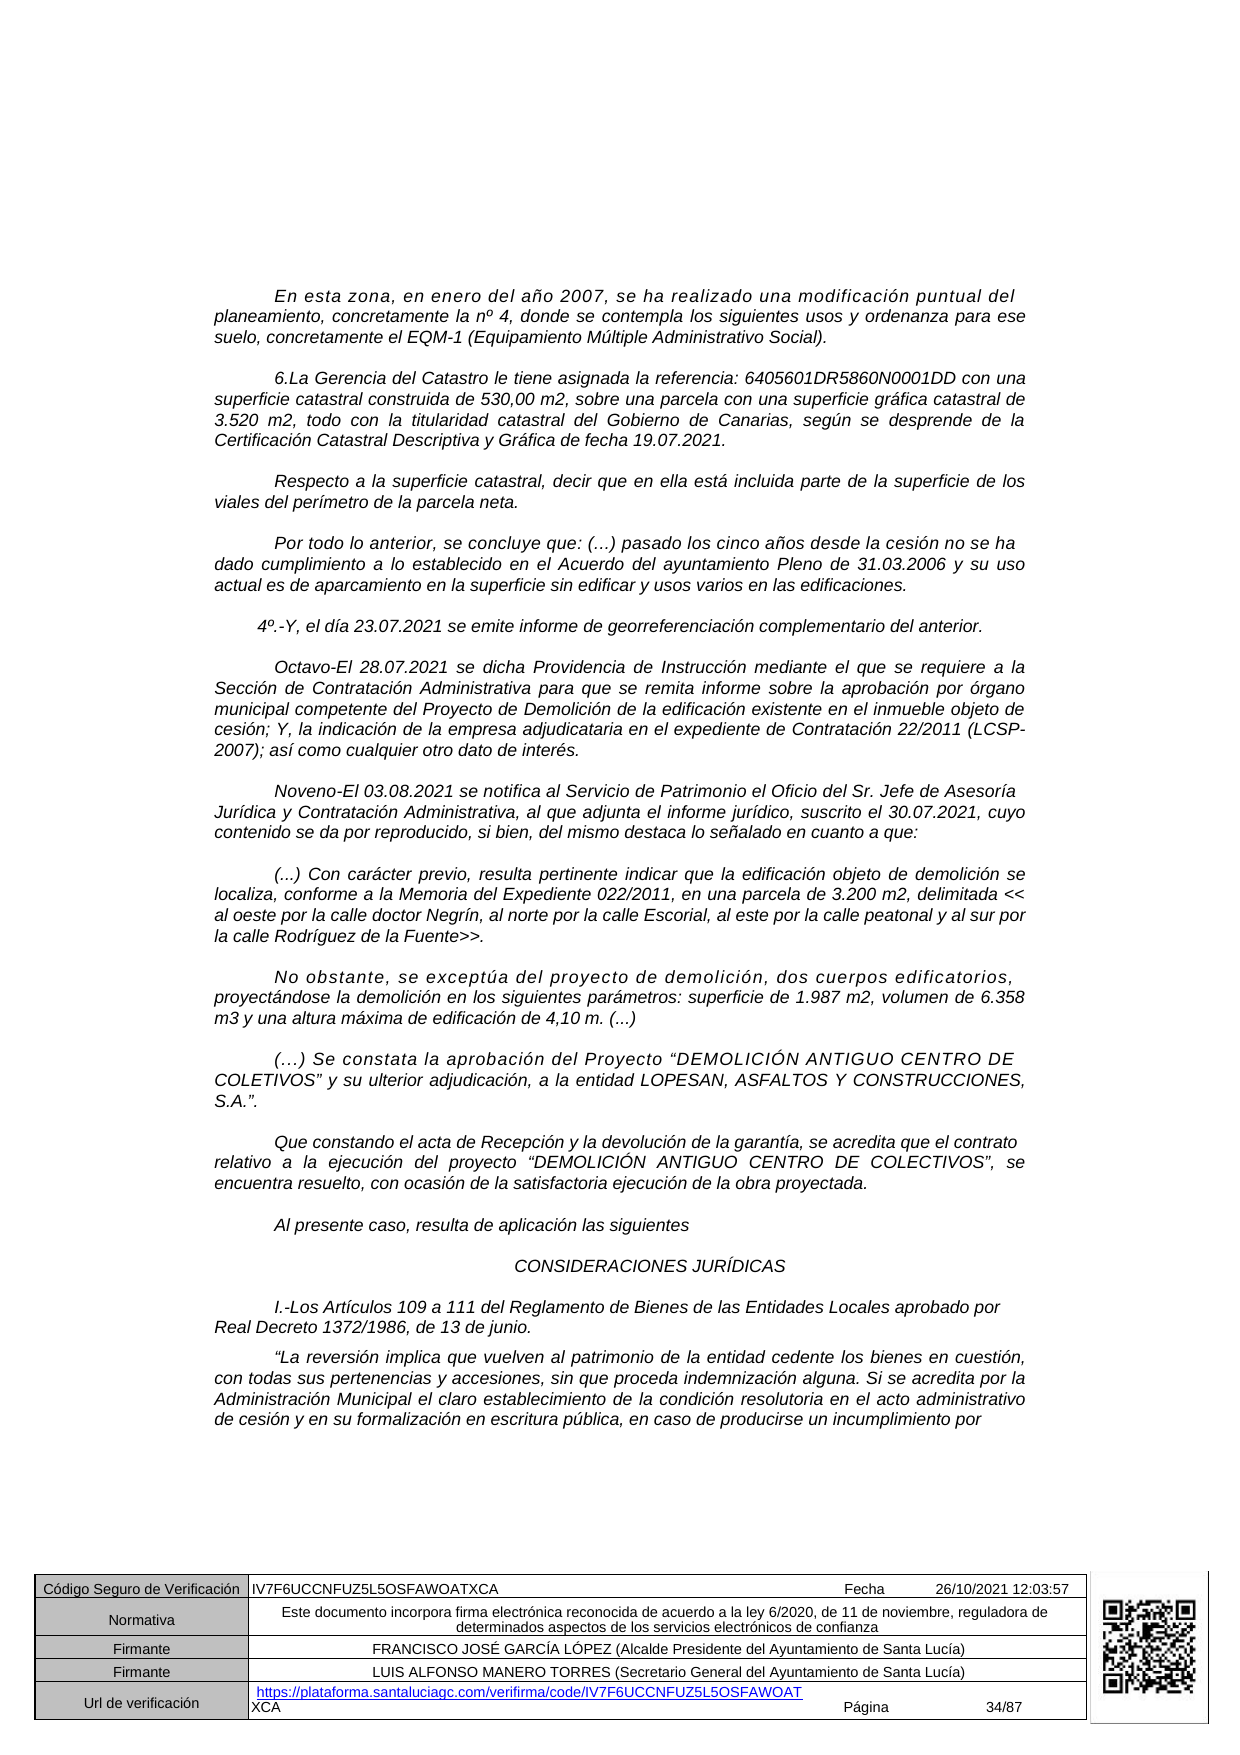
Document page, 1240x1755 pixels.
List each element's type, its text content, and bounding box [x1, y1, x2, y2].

table_header Código Seguro de Verificación [36, 1575, 248, 1597]
table_cell FRANCISCO JOSÉ GARCÍA LÓPEZ (Alcalde Presidente del Ayuntamiento de Santa Lucía) [249, 1636, 1086, 1658]
text Respecto a la superficie catastral, decir que en ella está incluida parte de la superficie de los viales del perímetro de la parcela neta. [214, 471, 1028, 513]
text (...) Con carácter previo, resulta pertinente indicar que la edificación objeto de demolición se localiza, conforme a la Memoria del Expediente 022/2011, en una parcela de 3.200 m2, delimitada << al oeste por la calle doctor Negrín, al norte por la calle Escorial, al este por la calle peatonal y al sur por la calle Rodríguez de la Fuente>>. [214, 864, 1028, 946]
text Por todo lo anterior, se concluye que: (...) pasado los cinco años desde la cesión no se ha [274, 533, 1148, 554]
text “La reversión implica que vuelven al patrimonio de la entidad cedente los bienes en cuestión, con todas sus pertenencias y accesiones, sin que proceda indemnización alguna. Si se acredita por la Administración Municipal el claro establecimiento de la condición resolutoria en el acto administrativo de cesión y en su formalización en escritura pública, en caso de producirse un incumplimiento por [214, 1347, 1028, 1430]
text CONSIDERACIONES JURÍDICAS [514, 1256, 1148, 1276]
table_cell Url de verificación [36, 1682, 248, 1719]
text En esta zona, en enero del año 2007, se ha realizado una modificación puntual del [274, 286, 1148, 306]
table_cell Normativa [36, 1598, 248, 1635]
table_cell LUIS ALFONSO MANERO TORRES (Secretario General del Ayuntamiento de Santa Lucía) [249, 1659, 1086, 1681]
table_cell Firmante [36, 1659, 248, 1681]
table_header IV7F6UCCNFUZ5L5OSFAWOATXCA Fecha 26/10/2021 12:03:57 [249, 1575, 1086, 1597]
picture [1090, 1571, 1209, 1724]
text Octavo-El 28.07.2021 se dicha Providencia de Instrucción mediante el que se requiere a la Sección de Contratación Administrativa para que se remita informe sobre la aprobación por órgano municipal competente del Proyecto de Demolición de la edificación existente en el inmueble objeto de cesión; Y, la indicación de la empresa adjudicataria en el expediente de Contratación 22/2011 (LCSP-2007); así como cualquier otro dato de interés. [214, 657, 1028, 760]
text planeamiento, concretamente la nº 4, donde se contempla los siguientes usos y ordenanza para ese suelo, concretamente el EQM-1 (Equipamiento Múltiple Administrativo Social). [214, 306, 1028, 348]
text relativo a la ejecución del proyecto “DEMOLICIÓN ANTIGUO CENTRO DE COLECTIVOS”, se encuentra resuelto, con ocasión de la satisfactoria ejecución de la obra proyectada. [214, 1153, 1028, 1194]
text 4º.-Y, el día 23.07.2021 se emite informe de georreferenciación complementario del anterior. [94, 616, 1148, 637]
text dado cumplimiento a lo establecido en el Acuerdo del ayuntamiento Pleno de 31.03.2006 y su uso actual es de aparcamiento en la superficie sin edificar y usos varios en las edificaciones. [214, 554, 1028, 595]
text Noveno-El 03.08.2021 se notifica al Servicio de Patrimonio el Oficio del Sr. Jefe de Asesoría [274, 781, 1148, 802]
text Al presente caso, resulta de aplicación las siguientes [274, 1215, 1148, 1235]
text COLETIVOS” y su ulterior adjudicación, a la entidad LOPESAN, ASFALTOS Y CONSTRUCCIONES, S.A.”. [214, 1070, 1028, 1111]
table_cell Este documento incorpora firma electrónica reconocida de acuerdo a la ley 6/2020, de 11 de noviembre, reguladora de determinados aspectos de los servicios electrónicos de confianza [249, 1598, 1086, 1635]
text 6.La Gerencia del Catastro le tiene asignada la referencia: 6405601DR5860N0001DD con una superficie catastral construida de 530,00 m2, sobre una parcela con una superficie gráfica catastral de 3.520 m2, todo con la titularidad catastral del Gobierno de Canarias, según se desprende de la Certificación Catastral Descriptiva y Gráfica de fecha 19.07.2021. [214, 368, 1028, 451]
text I.-Los Artículos 109 a 111 del Reglamento de Bienes de las Entidades Locales aprobado por Real Decreto 1372/1986, de 13 de junio. [214, 1297, 1028, 1338]
text proyectándose la demolición en los siguientes parámetros: superficie de 1.987 m2, volumen de 6.358 m3 y una altura máxima de edificación de 4,10 m. (...) [214, 987, 1028, 1029]
text Jurídica y Contratación Administrativa, al que adjunta el informe jurídico, suscrito el 30.07.2021, cuyo contenido se da por reproducido, si bien, del mismo destaca lo señalado en cuanto a que: [214, 802, 1028, 843]
text Que constando el acta de Recepción y la devolución de la garantía, se acredita que el contrato [274, 1132, 1148, 1152]
table_cell https://plataforma.santaluciagc.com/verifirma/code/IV7F6UCCNFUZ5L5OSFAWOAT XCA Página 34/87 [249, 1682, 1086, 1719]
table_cell Firmante [36, 1636, 248, 1658]
text (...) Se constata la aprobación del Proyecto “DEMOLICIÓN ANTIGUO CENTRO DE [274, 1049, 1148, 1070]
text No obstante, se exceptúa del proyecto de demolición, dos cuerpos edificatorios, [274, 967, 1148, 987]
